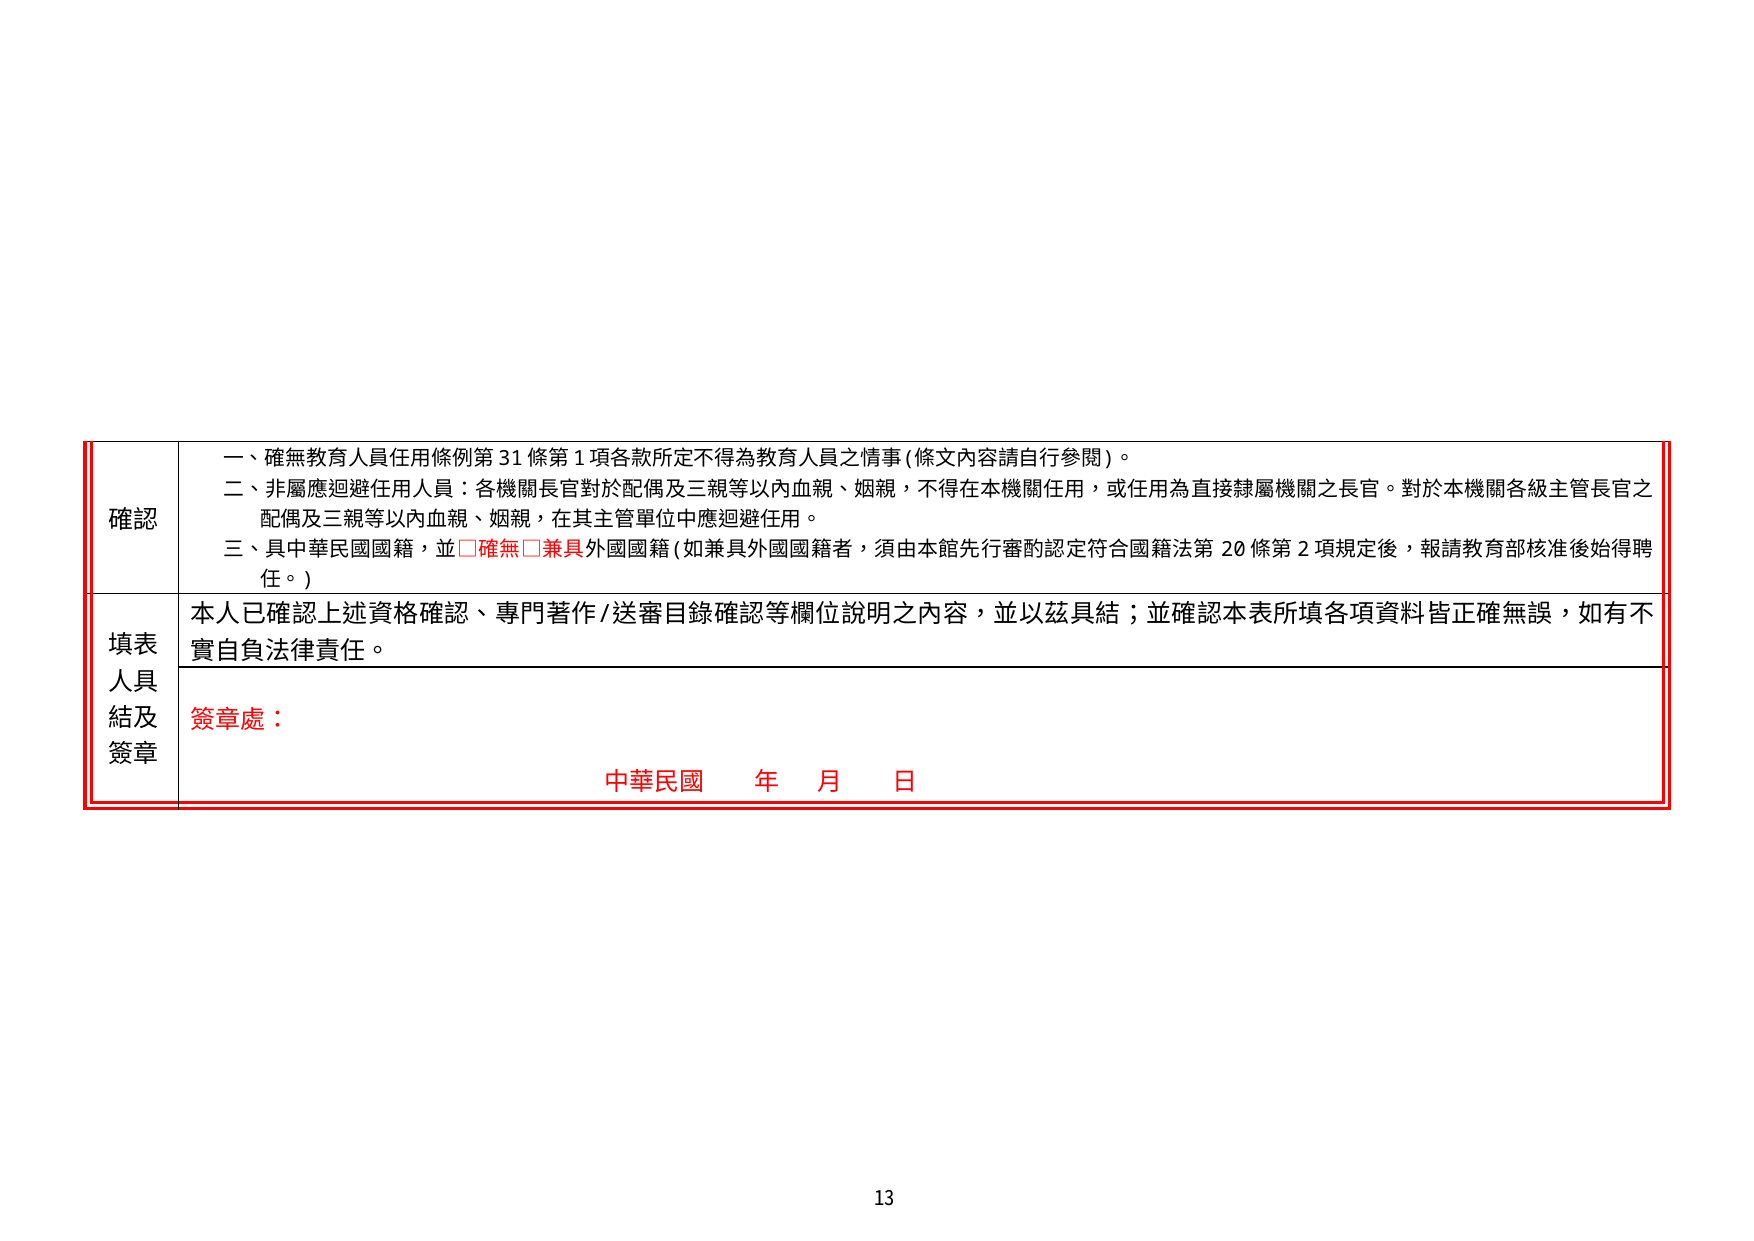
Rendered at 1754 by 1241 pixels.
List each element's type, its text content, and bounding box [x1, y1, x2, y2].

table_cell [928, 668, 1662, 801]
table_cell 本人已確認上述資格確認、專門著作/送審目錄確認等欄位說明之內容，並以茲具結；並確認本表所填各項資料皆正確無誤，如有不實自負法律責任。 [179, 594, 1662, 666]
table_cell 簽章處： 中華民國 年 月 日 [179, 668, 928, 801]
table_cell 一、確無教育人員任用條例第31條第1項各款所定不得為教育人員之情事(條文內容請自行參閱)。 二、非屬應迴避任用人員：各機關長官對於配偶及三親等以內血親、姻親，不得在本機關任用，或任用為直接隸屬機關之長官。對於本機關各級主管長官之配偶及三親等以內血親、姻親，在其主管單位中應迴避任用。 三、具中華民國國籍，並□確無□兼具外國國籍(如兼具外國國籍者，須由本館先行審酌認定符合國籍法第20條第2項規定後，報請教育部核准後始得聘任。) [179, 442, 1662, 593]
table_cell 確認 [93, 442, 178, 593]
table_cell 填表人具結及簽章 [93, 594, 178, 801]
